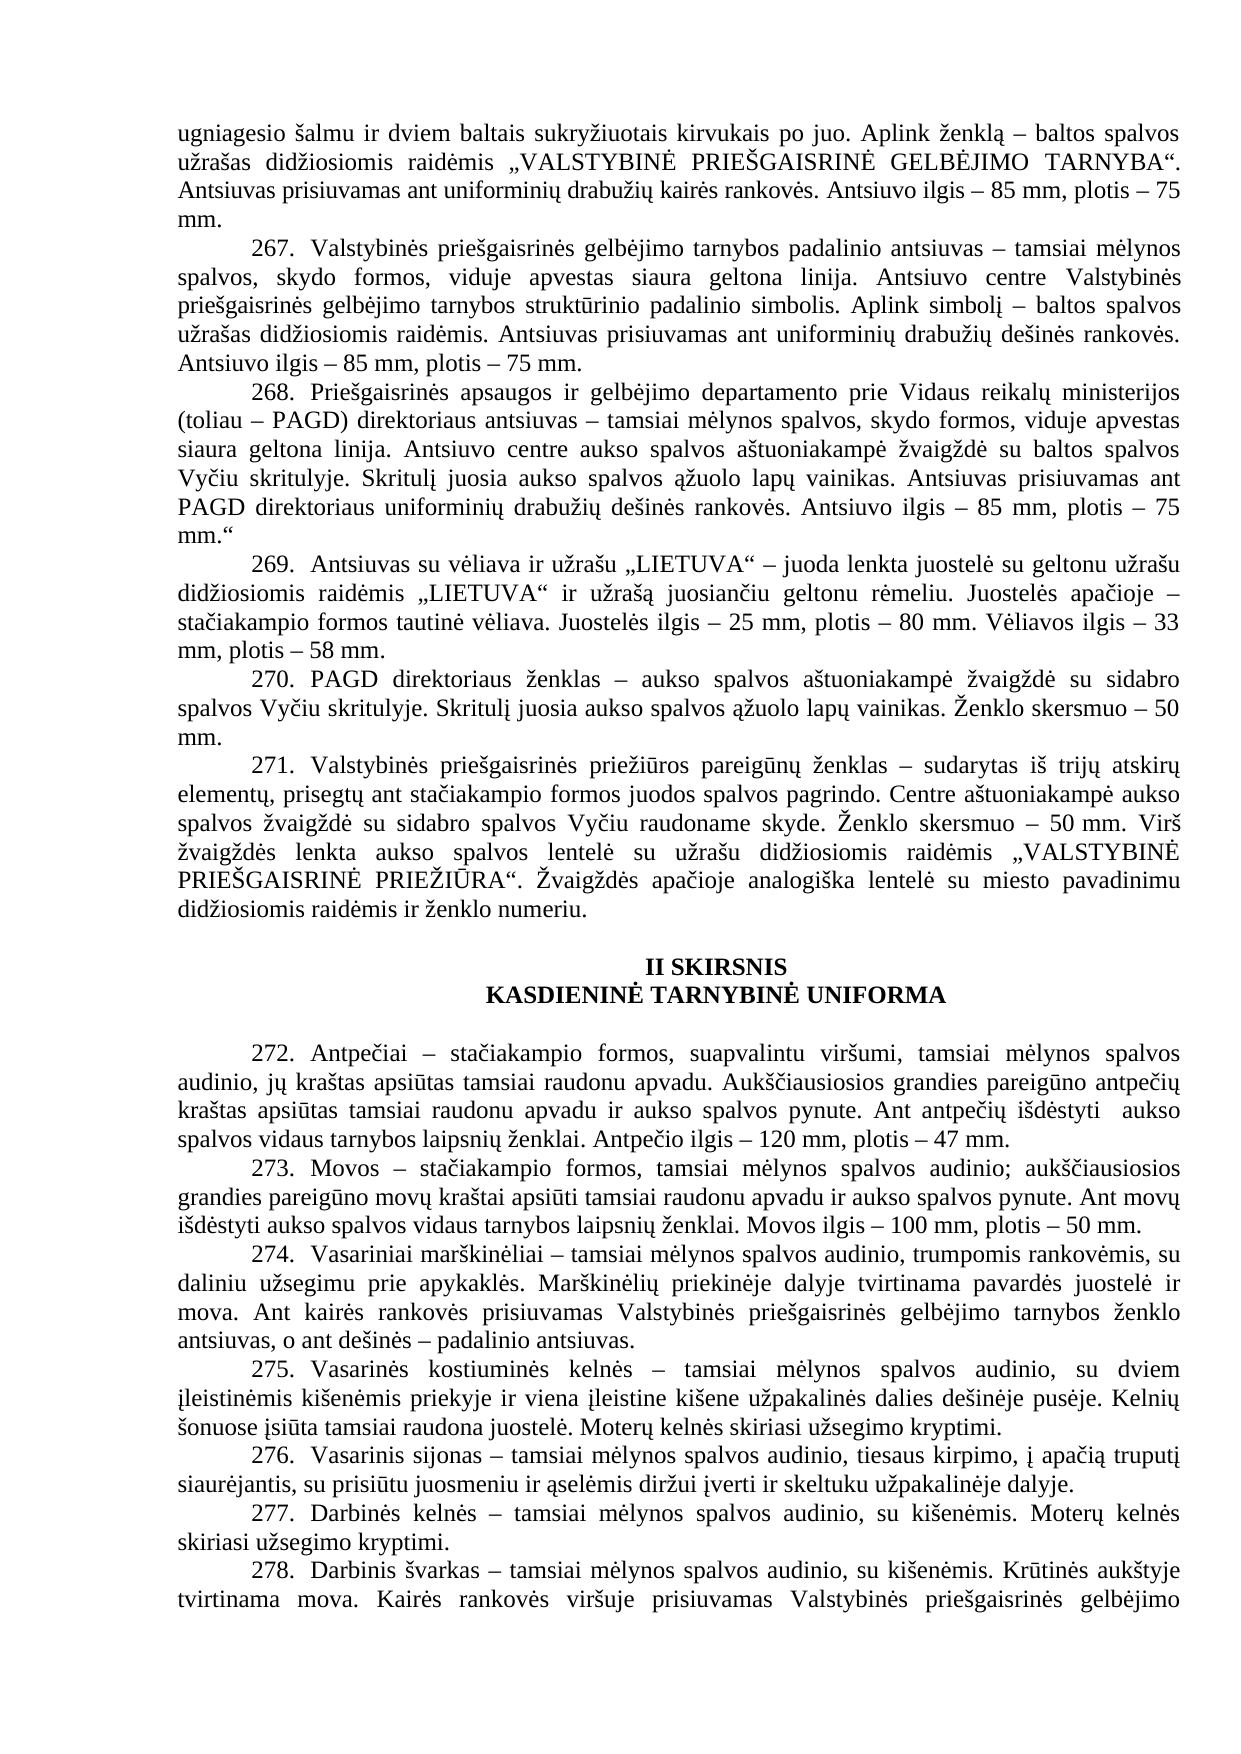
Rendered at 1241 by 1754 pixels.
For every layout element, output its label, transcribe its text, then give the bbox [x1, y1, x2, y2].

text ugniagesio šalmu ir dviem baltais sukryžiuotais kirvukais po juo. Aplink ženklą – baltos spalvos užrašas didžiosiomis raidėmis „VALSTYBINĖ PRIEŠGAISRINĖ GELBĖJIMO TARNYBA“. Antsiuvas prisiuvamas ant uniforminių drabužių kairės rankovės. Antsiuvo ilgis – 85 mm, plotis – 75 mm. [177, 118, 1181, 233]
text 274. Vasariniai marškinėliai – tamsiai mėlynos spalvos audinio, trumpomis rankovėmis, su daliniu užsegimu prie apykaklės. Marškinėlių priekinėje dalyje tvirtinama pavardės juostelė ir mova. Ant kairės rankovės prisiuvamas Valstybinės priešgaisrinės gelbėjimo tarnybos ženklo antsiuvas, o ant dešinės – padalinio antsiuvas. [177, 1239, 1181, 1354]
text 278. Darbinis švarkas – tamsiai mėlynos spalvos audinio, su kišenėmis. Krūtinės aukštyje tvirtinama mova. Kairės rankovės viršuje prisiuvamas Valstybinės priešgaisrinės gelbėjimo [177, 1556, 1181, 1613]
text II skirsnis [177, 952, 1181, 981]
text 268. Priešgaisrinės apsaugos ir gelbėjimo departamento prie Vidaus reikalų ministerijos (toliau – PAGD) direktoriaus antsiuvas – tamsiai mėlynos spalvos, skydo formos, viduje apvestas siaura geltona linija. Antsiuvo centre aukso spalvos aštuoniakampė žvaigždė su baltos spalvos Vyčiu skritulyje. Skritulį juosia aukso spalvos ąžuolo lapų vainikas. Antsiuvas prisiuvamas ant PAGD direktoriaus uniforminių drabužių dešinės rankovės. Antsiuvo ilgis – 85 mm, plotis – 75 mm.“ [177, 377, 1181, 549]
text 267. Valstybinės priešgaisrinės gelbėjimo tarnybos padalinio antsiuvas – tamsiai mėlynos spalvos, skydo formos, viduje apvestas siaura geltona linija. Antsiuvo centre Valstybinės priešgaisrinės gelbėjimo tarnybos struktūrinio padalinio simbolis. Aplink simbolį – baltos spalvos užrašas didžiosiomis raidėmis. Antsiuvas prisiuvamas ant uniforminių drabužių dešinės rankovės. Antsiuvo ilgis – 85 mm, plotis – 75 mm. [177, 233, 1181, 377]
text 269. Antsiuvas su vėliava ir užrašu „LIETUVA“ – juoda lenkta juostelė su geltonu užrašu didžiosiomis raidėmis „LIETUVA“ ir užrašą juosiančiu geltonu rėmeliu. Juostelės apačioje – stačiakampio formos tautinė vėliava. Juostelės ilgis – 25 mm, plotis – 80 mm. Vėliavos ilgis – 33 mm, plotis – 58 mm. [177, 549, 1181, 664]
text 271. Valstybinės priešgaisrinės priežiūros pareigūnų ženklas – sudarytas iš trijų atskirų elementų, prisegtų ant stačiakampio formos juodos spalvos pagrindo. Centre aštuoniakampė aukso spalvos žvaigždė su sidabro spalvos Vyčiu raudoname skyde. Ženklo skersmuo – 50 mm. Virš žvaigždės lenkta aukso spalvos lentelė su užrašu didžiosiomis raidėmis „VALSTYBINĖ PRIEŠGAISRINĖ PRIEŽIŪRA“. Žvaigždės apačioje analogiška lentelė su miesto pavadinimu didžiosiomis raidėmis ir ženklo numeriu. [177, 751, 1181, 923]
text 270. PAGD direktoriaus ženklas – aukso spalvos aštuoniakampė žvaigždė su sidabro spalvos Vyčiu skritulyje. Skritulį juosia aukso spalvos ąžuolo lapų vainikas. Ženklo skersmuo – 50 mm. [177, 664, 1181, 751]
text 277. Darbinės kelnės – tamsiai mėlynos spalvos audinio, su kišenėmis. Moterų kelnės skiriasi užsegimo kryptimi. [177, 1498, 1181, 1556]
text 272. Antpečiai – stačiakampio formos, suapvalintu viršumi, tamsiai mėlynos spalvos audinio, jų kraštas apsiūtas tamsiai raudonu apvadu. Aukščiausiosios grandies pareigūno antpečių kraštas apsiūtas tamsiai raudonu apvadu ir aukso spalvos pynute. Ant antpečių išdėstyti aukso spalvos vidaus tarnybos laipsnių ženklai. Antpečio ilgis – 120 mm, plotis – 47 mm. [177, 1038, 1181, 1153]
text 273. Movos – stačiakampio formos, tamsiai mėlynos spalvos audinio; aukščiausiosios grandies pareigūno movų kraštai apsiūti tamsiai raudonu apvadu ir aukso spalvos pynute. Ant movų išdėstyti aukso spalvos vidaus tarnybos laipsnių ženklai. Movos ilgis – 100 mm, plotis – 50 mm. [177, 1153, 1181, 1239]
text 276. Vasarinis sijonas – tamsiai mėlynos spalvos audinio, tiesaus kirpimo, į apačią truputį siaurėjantis, su prisiūtu juosmeniu ir ąselėmis diržui įverti ir skeltuku užpakalinėje dalyje. [177, 1441, 1181, 1498]
text 275. Vasarinės kostiuminės kelnės – tamsiai mėlynos spalvos audinio, su dviem įleistinėmis kišenėmis priekyje ir viena įleistine kišene užpakalinės dalies dešinėje pusėje. Kelnių šonuose įsiūta tamsiai raudona juostelė. Moterų kelnės skiriasi užsegimo kryptimi. [177, 1354, 1181, 1441]
text KASDIENINĖ TARNYBINĖ UNIFORMA [177, 981, 1181, 1009]
